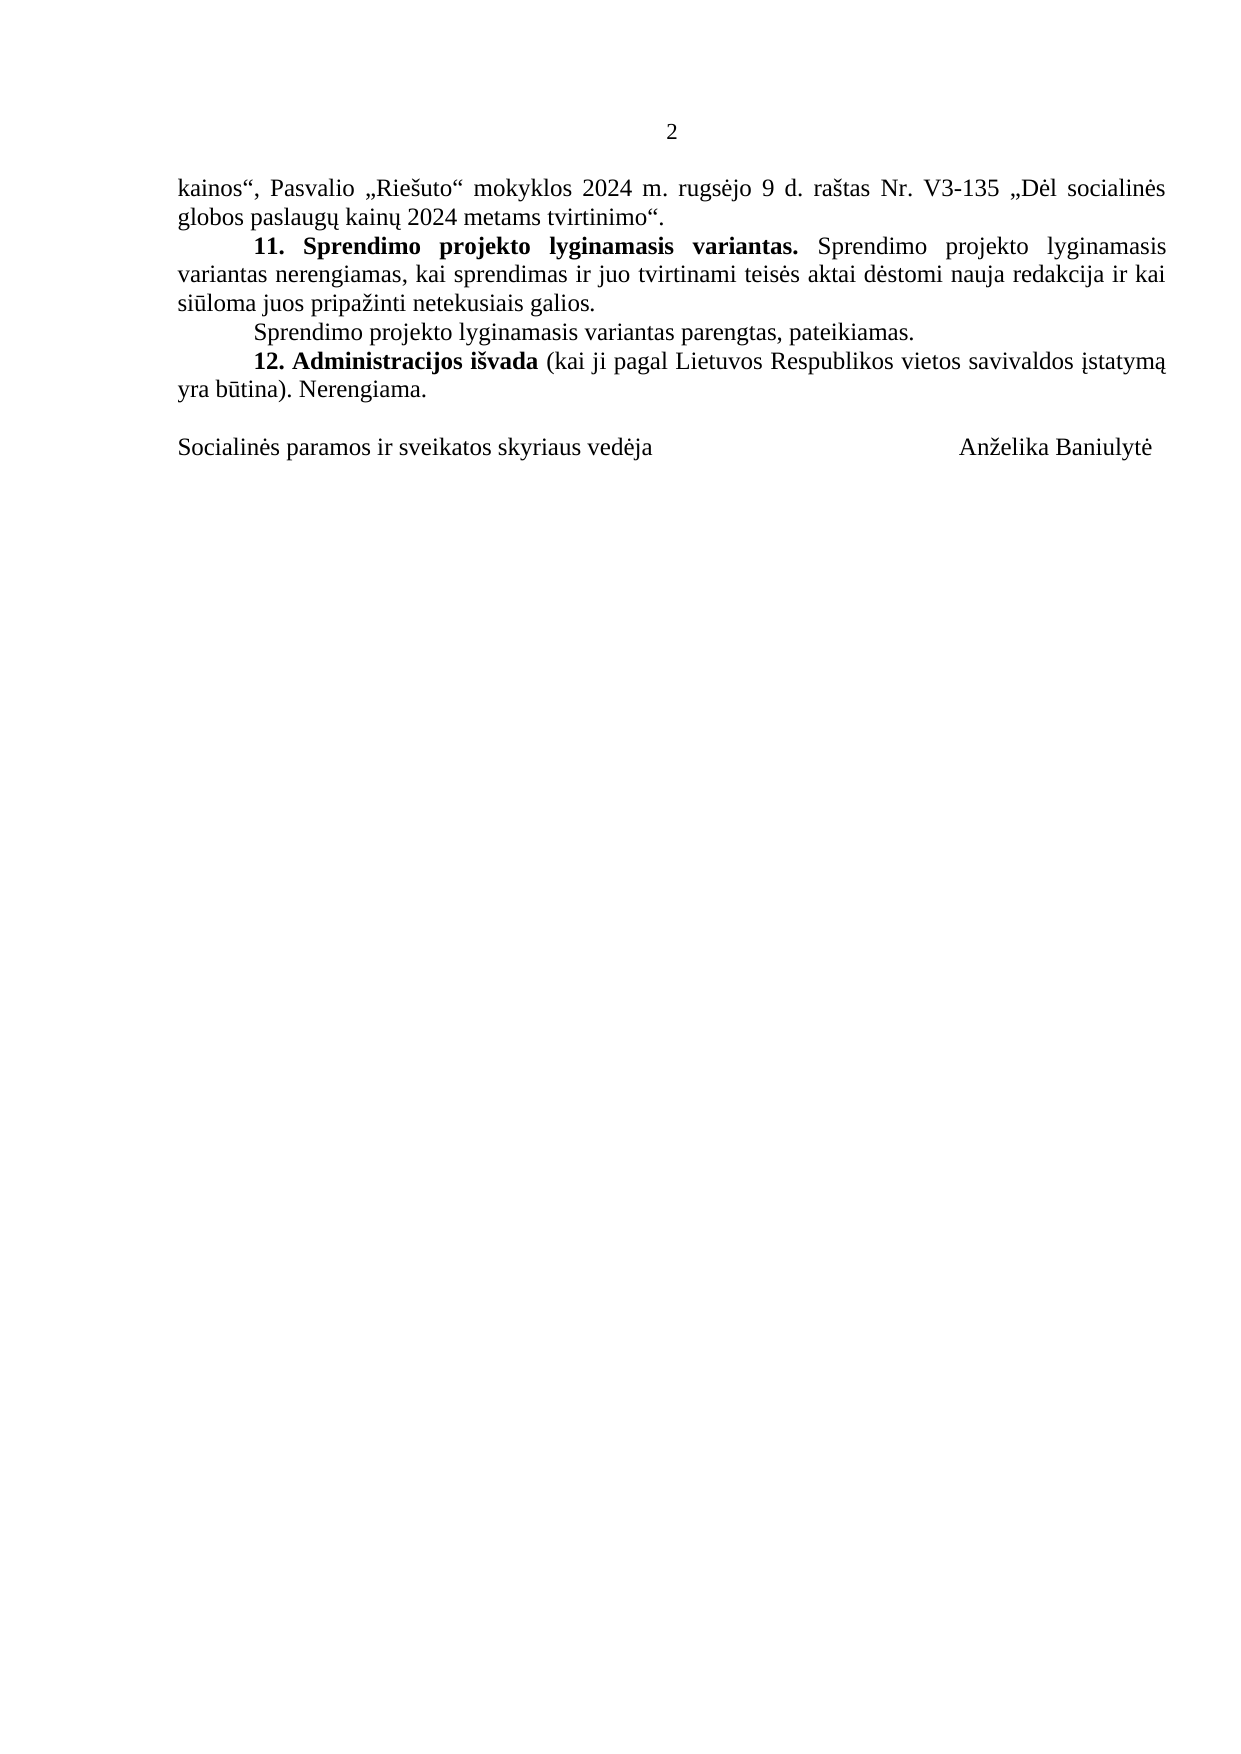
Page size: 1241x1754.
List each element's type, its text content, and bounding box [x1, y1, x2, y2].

text Sprendimo projekto lyginamasis variantas parengtas, pateikiamas. [177, 317, 1167, 346]
text 12. Administracijos išvada (kai ji pagal Lietuvos Respublikos vietos savivaldos įstatymą yra būtina). Nerengiama. [177, 346, 1167, 403]
text Socialinės paramos ir sveikatos skyriaus vedėja Anželika Baniulytė [177, 432, 1167, 461]
text kainos“, Pasvalio „Riešuto“ mokyklos 2024 m. rugsėjo 9 d. raštas Nr. V3-135 „Dėl socialinės globos paslaugų kainų 2024 metams tvirtinimo“. [177, 173, 1167, 231]
text 11. Sprendimo projekto lyginamasis variantas. Sprendimo projekto lyginamasis variantas nerengiamas, kai sprendimas ir juo tvirtinami teisės aktai dėstomi nauja redakcija ir kai siūloma juos pripažinti netekusiais galios. [177, 231, 1167, 317]
